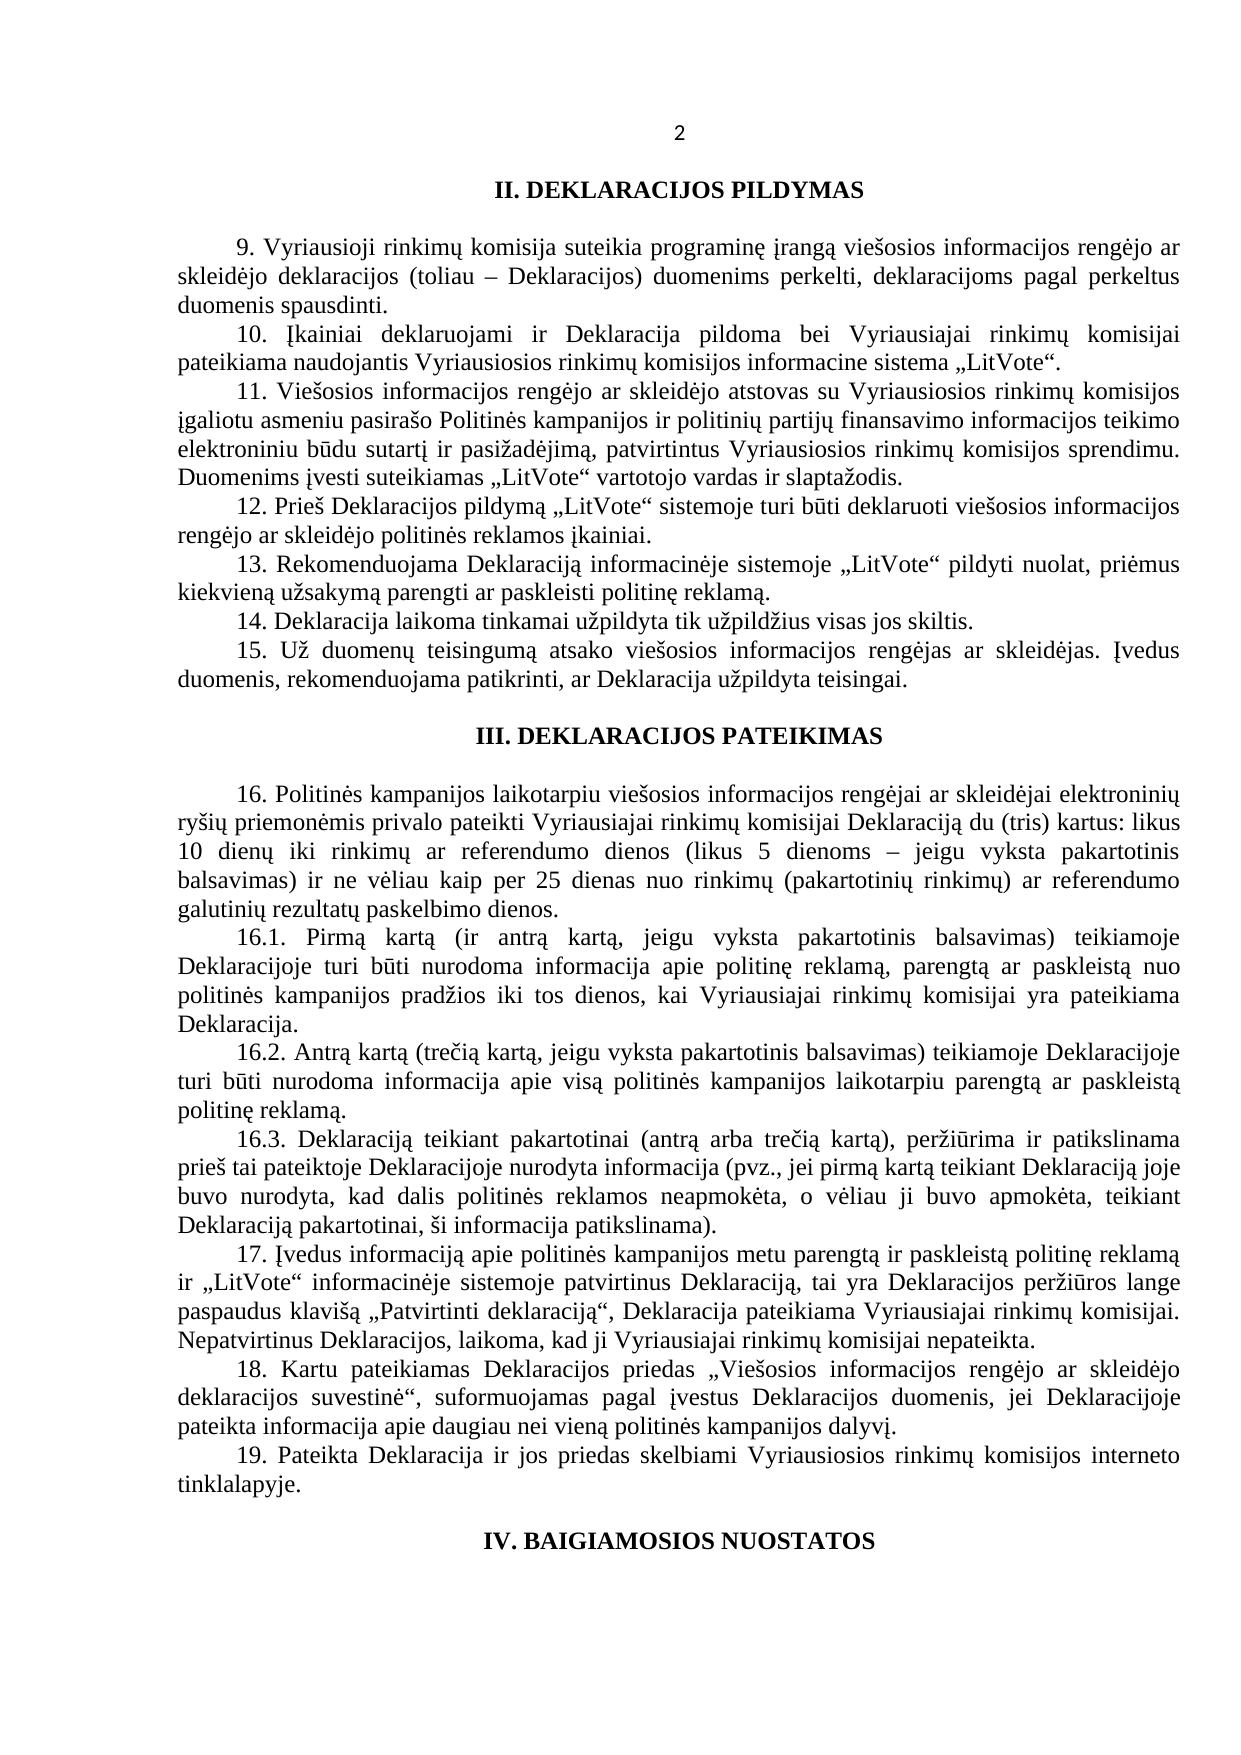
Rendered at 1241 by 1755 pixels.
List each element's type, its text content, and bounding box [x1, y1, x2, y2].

text 16.2. Antrą kartą (trečią kartą, jeigu vyksta pakartotinis balsavimas) teikiamoje Deklaracijoje turi būti nurodoma informacija apie visą politinės kampanijos laikotarpiu parengtą ar paskleistą politinę reklamą. [177, 1037, 1181, 1124]
text III. DEKLARACIJOS PATEIKIMAS [177, 721, 1181, 750]
text II. DEKLARACIJOS PILDYMAS [177, 175, 1181, 204]
text 14. Deklaracija laikoma tinkamai užpildyta tik užpildžius visas jos skiltis. [177, 606, 1181, 635]
text 10. Įkainiai deklaruojami ir Deklaracija pildoma bei Vyriausiajai rinkimų komisijai pateikiama naudojantis Vyriausiosios rinkimų komisijos informacine sistema „LitVote“. [177, 319, 1181, 376]
text 13. Rekomenduojama Deklaraciją informacinėje sistemoje „LitVote“ pildyti nuolat, priėmus kiekvieną užsakymą parengti ar paskleisti politinę reklamą. [177, 549, 1181, 606]
text 9. Vyriausioji rinkimų komisija suteikia programinę įrangą viešosios informacijos rengėjo ar skleidėjo deklaracijos (toliau – Deklaracijos) duomenims perkelti, deklaracijoms pagal perkeltus duomenis spausdinti. [177, 232, 1181, 319]
text IV. BAIGIAMOSIOS NUOSTATOS [177, 1526, 1181, 1555]
text 11. Viešosios informacijos rengėjo ar skleidėjo atstovas su Vyriausiosios rinkimų komisijos įgaliotu asmeniu pasirašo Politinės kampanijos ir politinių partijų finansavimo informacijos teikimo elektroniniu būdu sutartį ir pasižadėjimą, patvirtintus Vyriausiosios rinkimų komisijos sprendimu. Duomenims įvesti suteikiamas „LitVote“ vartotojo vardas ir slaptažodis. [177, 376, 1181, 491]
text 16. Politinės kampanijos laikotarpiu viešosios informacijos rengėjai ar skleidėjai elektroninių ryšių priemonėmis privalo pateikti Vyriausiajai rinkimų komisijai Deklaraciją du (tris) kartus: likus 10 dienų iki rinkimų ar referendumo dienos (likus 5 dienoms – jeigu vyksta pakartotinis balsavimas) ir ne vėliau kaip per 25 dienas nuo rinkimų (pakartotinių rinkimų) ar referendumo galutinių rezultatų paskelbimo dienos. [177, 779, 1181, 922]
text 18. Kartu pateikiamas Deklaracijos priedas „Viešosios informacijos rengėjo ar skleidėjo deklaracijos suvestinė“, suformuojamas pagal įvestus Deklaracijos duomenis, jei Deklaracijoje pateikta informacija apie daugiau nei vieną politinės kampanijos dalyvį. [177, 1354, 1181, 1440]
text 15. Už duomenų teisingumą atsako viešosios informacijos rengėjas ar skleidėjas. Įvedus duomenis, rekomenduojama patikrinti, ar Deklaracija užpildyta teisingai. [177, 635, 1181, 692]
text 19. Pateikta Deklaracija ir jos priedas skelbiami Vyriausiosios rinkimų komisijos interneto tinklalapyje. [177, 1440, 1181, 1497]
text 16.1. Pirmą kartą (ir antrą kartą, jeigu vyksta pakartotinis balsavimas) teikiamoje Deklaracijoje turi būti nurodoma informacija apie politinę reklamą, parengtą ar paskleistą nuo politinės kampanijos pradžios iki tos dienos, kai Vyriausiajai rinkimų komisijai yra pateikiama Deklaracija. [177, 922, 1181, 1037]
text 17. Įvedus informaciją apie politinės kampanijos metu parengtą ir paskleistą politinę reklamą ir „LitVote“ informacinėje sistemoje patvirtinus Deklaraciją, tai yra Deklaracijos peržiūros lange paspaudus klavišą „Patvirtinti deklaraciją“, Deklaracija pateikiama Vyriausiajai rinkimų komisijai. Nepatvirtinus Deklaracijos, laikoma, kad ji Vyriausiajai rinkimų komisijai nepateikta. [177, 1239, 1181, 1354]
text 16.3. Deklaraciją teikiant pakartotinai (antrą arba trečią kartą), peržiūrima ir patikslinama prieš tai pateiktoje Deklaracijoje nurodyta informacija (pvz., jei pirmą kartą teikiant Deklaraciją joje buvo nurodyta, kad dalis politinės reklamos neapmokėta, o vėliau ji buvo apmokėta, teikiant Deklaraciją pakartotinai, ši informacija patikslinama). [177, 1124, 1181, 1239]
text 12. Prieš Deklaracijos pildymą „LitVote“ sistemoje turi būti deklaruoti viešosios informacijos rengėjo ar skleidėjo politinės reklamos įkainiai. [177, 491, 1181, 549]
